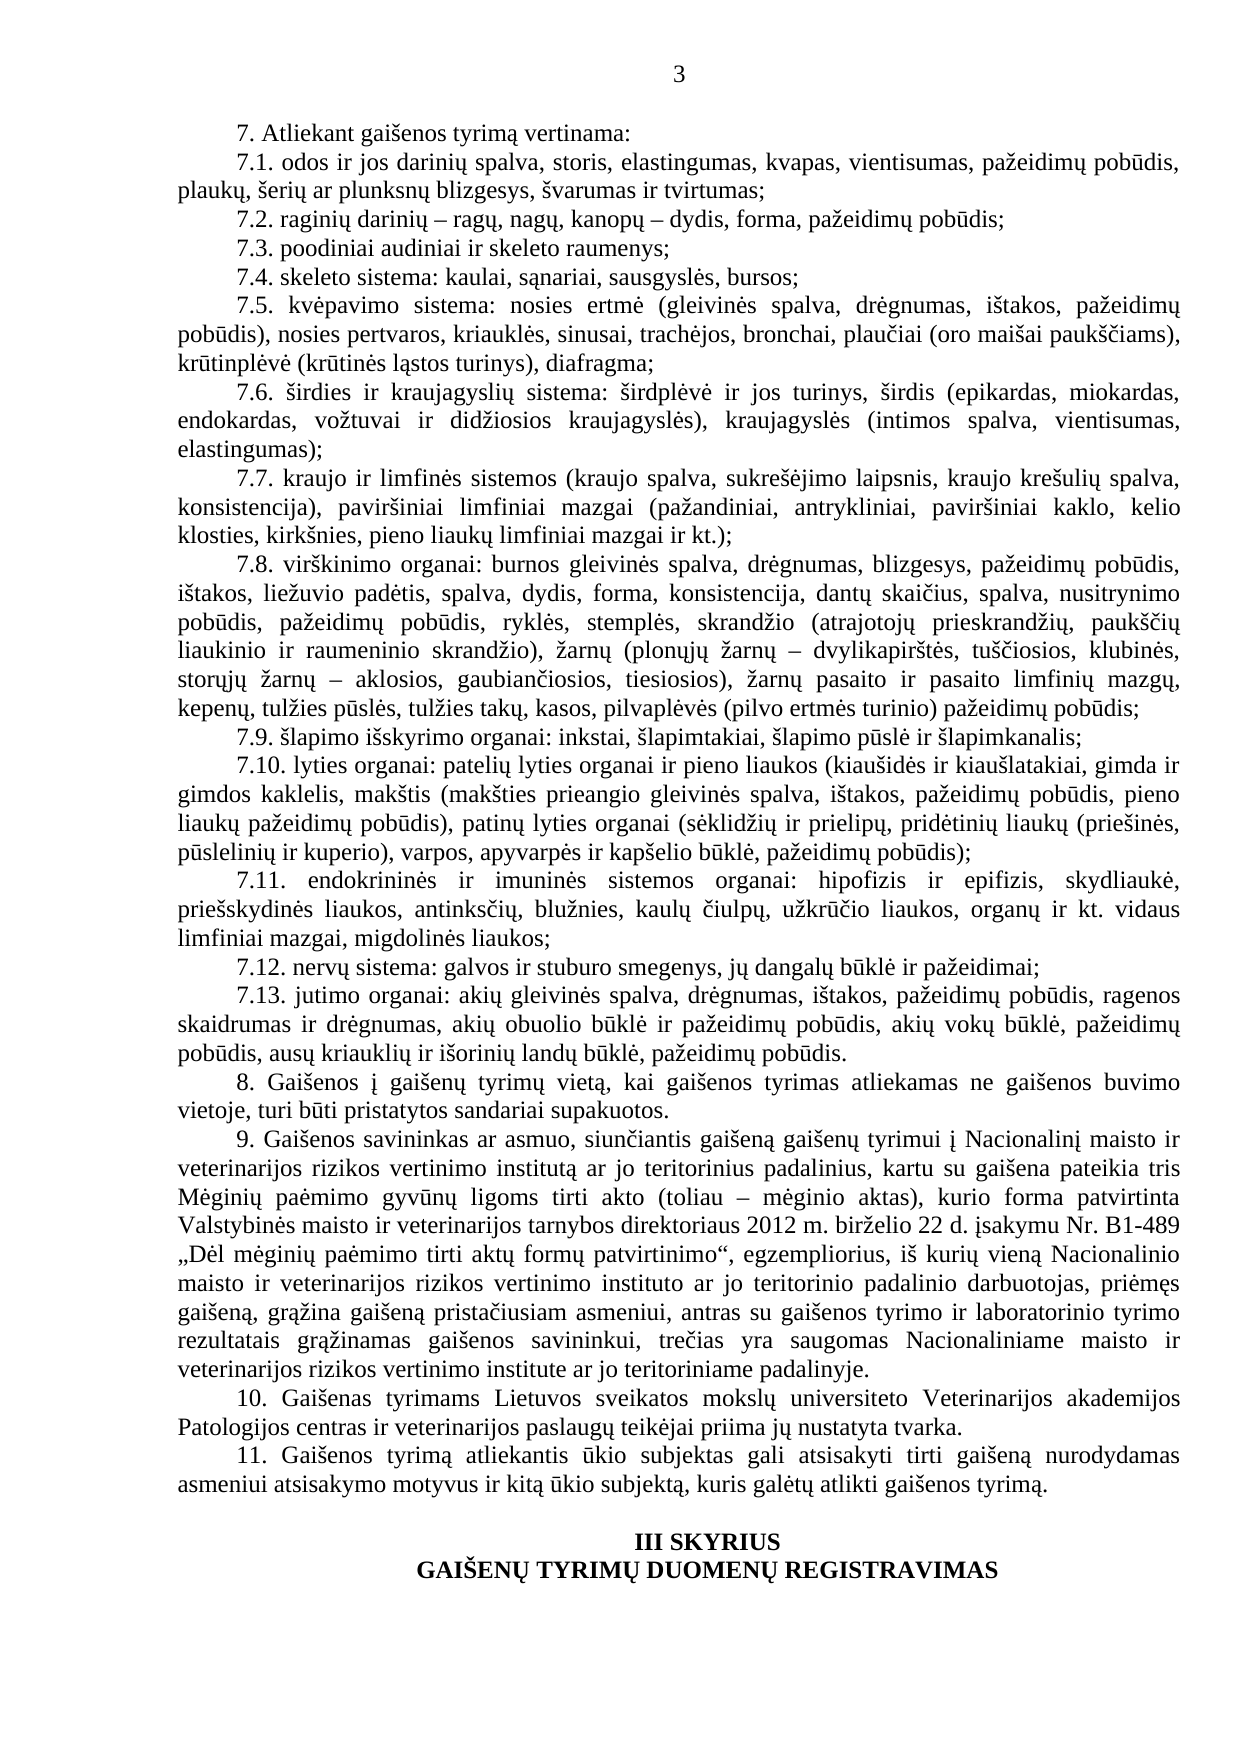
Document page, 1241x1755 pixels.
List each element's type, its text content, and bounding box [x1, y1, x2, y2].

text 7.3. poodiniai audiniai ir skeleto raumenys; [177, 233, 1181, 262]
text 7.13. jutimo organai: akių gleivinės spalva, drėgnumas, ištakos, pažeidimų pobūdis, ragenos skaidrumas ir drėgnumas, akių obuolio būklė ir pažeidimų pobūdis, akių vokų būklė, pažeidimų pobūdis, ausų kriauklių ir išorinių landų būklė, pažeidimų pobūdis. [177, 981, 1181, 1067]
text 7.4. skeleto sistema: kaulai, sąnariai, sausgyslės, bursos; [177, 262, 1181, 291]
text 7.11. endokrininės ir imuninės sistemos organai: hipofizis ir epifizis, skydliaukė, priešskydinės liaukos, antinksčių, blužnies, kaulų čiulpų, užkrūčio liaukos, organų ir kt. vidaus limfiniai mazgai, migdolinės liaukos; [177, 866, 1181, 952]
text 7.1. odos ir jos darinių spalva, storis, elastingumas, kvapas, vientisumas, pažeidimų pobūdis, plaukų, šerių ar plunksnų blizgesys, švarumas ir tvirtumas; [177, 147, 1181, 204]
text 7. Atliekant gaišenos tyrimą vertinama: [177, 118, 1181, 147]
text 10. Gaišenas tyrimams Lietuvos sveikatos mokslų universiteto Veterinarijos akademijos Patologijos centras ir veterinarijos paslaugų teikėjai priima jų nustatyta tvarka. [177, 1383, 1181, 1441]
text 7.5. kvėpavimo sistema: nosies ertmė (gleivinės spalva, drėgnumas, ištakos, pažeidimų pobūdis), nosies pertvaros, kriauklės, sinusai, trachėjos, bronchai, plaučiai (oro maišai paukščiams), krūtinplėvė (krūtinės ląstos turinys), diafragma; [177, 291, 1181, 377]
text 7.2. raginių darinių – ragų, nagų, kanopų – dydis, forma, pažeidimų pobūdis; [177, 204, 1181, 233]
text 9. Gaišenos savininkas ar asmuo, siunčiantis gaišeną gaišenų tyrimui į Nacionalinį maisto ir veterinarijos rizikos vertinimo institutą ar jo teritorinius padalinius, kartu su gaišena pateikia tris Mėginių paėmimo gyvūnų ligoms tirti akto (toliau – mėginio aktas), kurio forma patvirtinta Valstybinės maisto ir veterinarijos tarnybos direktoriaus 2012 m. birželio 22 d. įsakymu Nr. B1-489 „Dėl mėginių paėmimo tirti aktų formų patvirtinimo“, egzempliorius, iš kurių vieną Nacionalinio maisto ir veterinarijos rizikos vertinimo instituto ar jo teritorinio padalinio darbuotojas, priėmęs gaišeną, grąžina gaišeną pristačiusiam asmeniui, antras su gaišenos tyrimo ir laboratorinio tyrimo rezultatais grąžinamas gaišenos savininkui, trečias yra saugomas Nacionaliniame maisto ir veterinarijos rizikos vertinimo institute ar jo teritoriniame padalinyje. [177, 1124, 1181, 1383]
text 8. Gaišenos į gaišenų tyrimų vietą, kai gaišenos tyrimas atliekamas ne gaišenos buvimo vietoje, turi būti pristatytos sandariai supakuotos. [177, 1067, 1181, 1124]
text GAIŠENŲ TYRIMŲ DUOMENŲ REGISTRAVIMAS [177, 1556, 1181, 1584]
text 7.9. šlapimo išskyrimo organai: inkstai, šlapimtakiai, šlapimo pūslė ir šlapimkanalis; [177, 722, 1181, 751]
text 7.6. širdies ir kraujagyslių sistema: širdplėvė ir jos turinys, širdis (epikardas, miokardas, endokardas, vožtuvai ir didžiosios kraujagyslės), kraujagyslės (intimos spalva, vientisumas, elastingumas); [177, 377, 1181, 463]
text III SKYRIUS [177, 1527, 1181, 1556]
text 7.7. kraujo ir limfinės sistemos (kraujo spalva, sukrešėjimo laipsnis, kraujo krešulių spalva, konsistencija), paviršiniai limfiniai mazgai (pažandiniai, antrykliniai, paviršiniai kaklo, kelio klosties, kirkšnies, pieno liaukų limfiniai mazgai ir kt.); [177, 463, 1181, 549]
text 11. Gaišenos tyrimą atliekantis ūkio subjektas gali atsisakyti tirti gaišeną nurodydamas asmeniui atsisakymo motyvus ir kitą ūkio subjektą, kuris galėtų atlikti gaišenos tyrimą. [177, 1441, 1181, 1498]
text 7.12. nervų sistema: galvos ir stuburo smegenys, jų dangalų būklė ir pažeidimai; [177, 952, 1181, 981]
text 7.8. virškinimo organai: burnos gleivinės spalva, drėgnumas, blizgesys, pažeidimų pobūdis, ištakos, liežuvio padėtis, spalva, dydis, forma, konsistencija, dantų skaičius, spalva, nusitrynimo pobūdis, pažeidimų pobūdis, ryklės, stemplės, skrandžio (atrajotojų prieskrandžių, paukščių liaukinio ir raumeninio skrandžio), žarnų (plonųjų žarnų – dvylikapirštės, tuščiosios, klubinės, storųjų žarnų – aklosios, gaubiančiosios, tiesiosios), žarnų pasaito ir pasaito limfinių mazgų, kepenų, tulžies pūslės, tulžies takų, kasos, pilvaplėvės (pilvo ertmės turinio) pažeidimų pobūdis; [177, 549, 1181, 722]
text 7.10. lyties organai: patelių lyties organai ir pieno liaukos (kiaušidės ir kiaušlatakiai, gimda ir gimdos kaklelis, makštis (makšties prieangio gleivinės spalva, ištakos, pažeidimų pobūdis, pieno liaukų pažeidimų pobūdis), patinų lyties organai (sėklidžių ir prielipų, pridėtinių liaukų (priešinės, pūslelinių ir kuperio), varpos, apyvarpės ir kapšelio būklė, pažeidimų pobūdis); [177, 751, 1181, 866]
